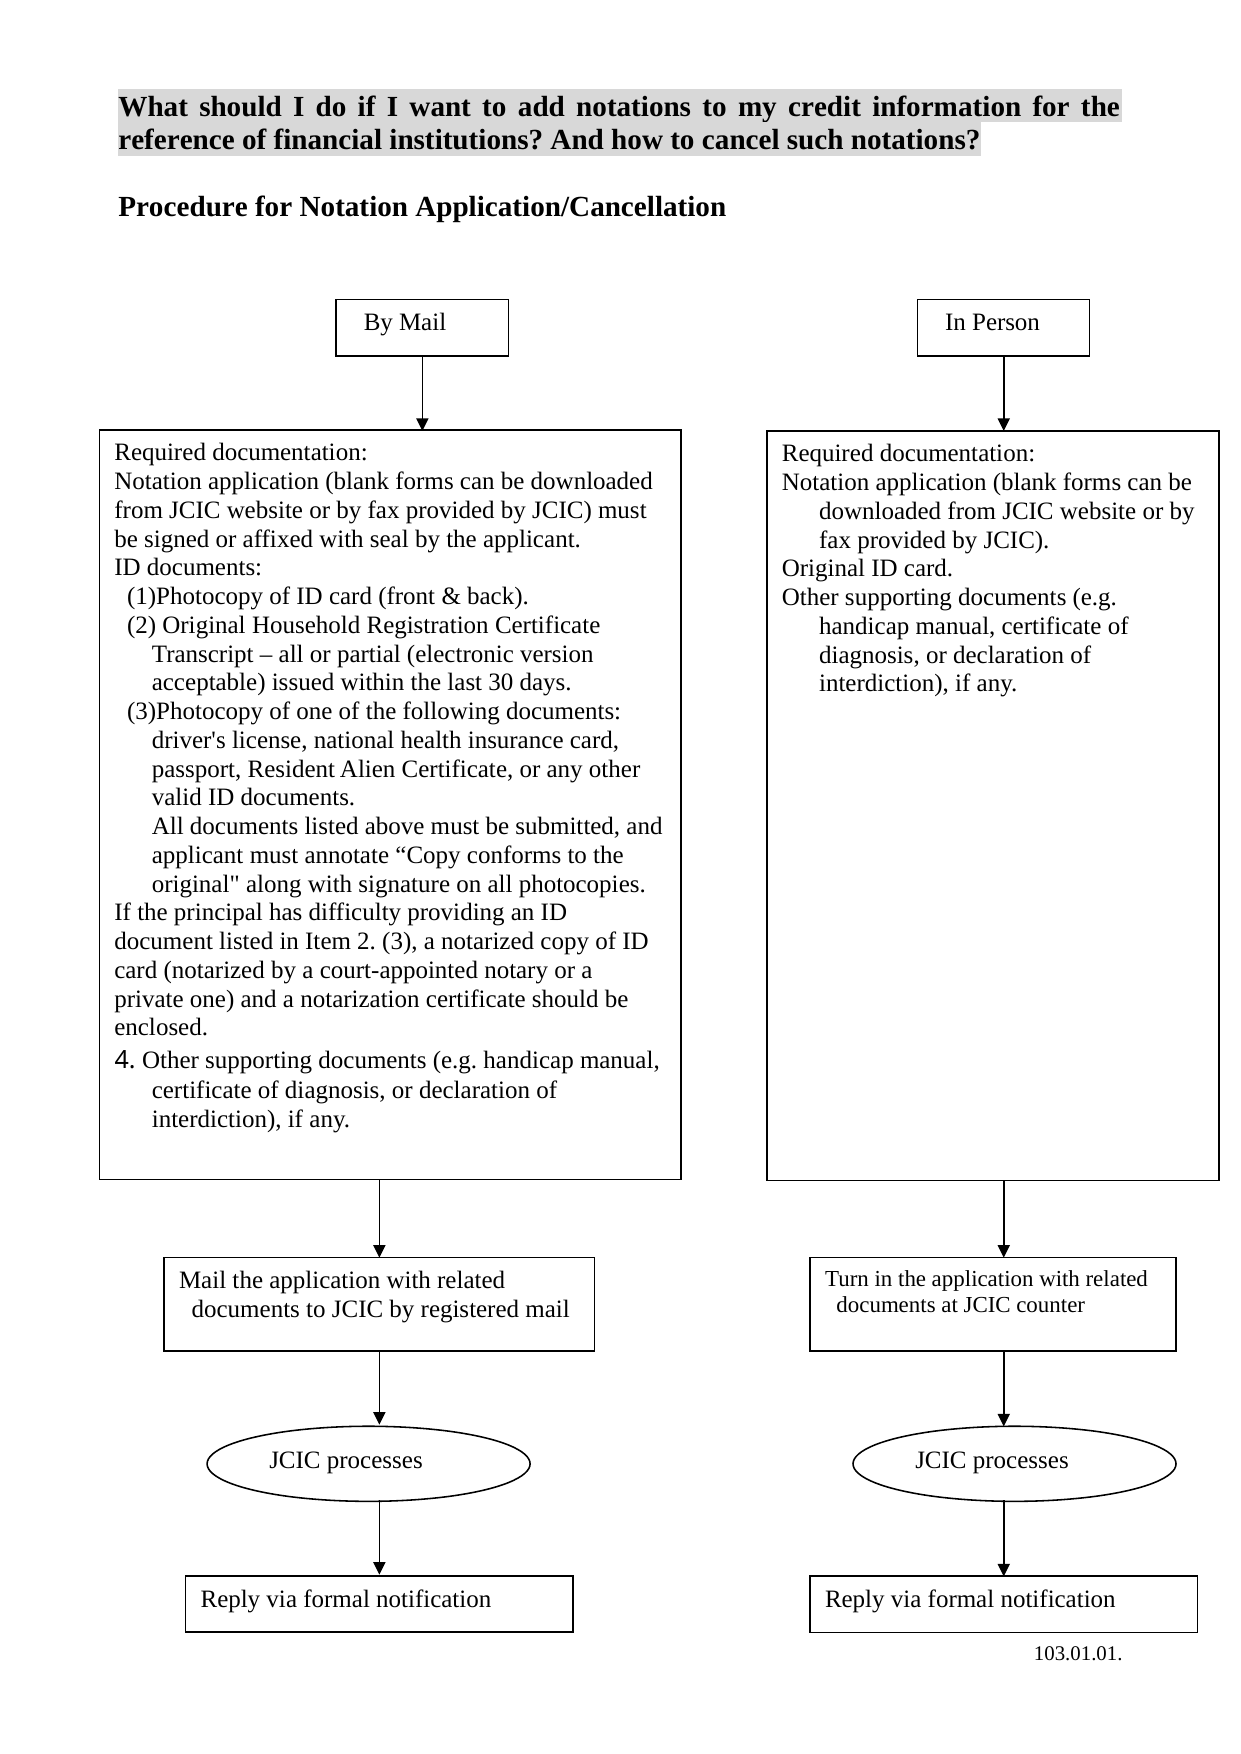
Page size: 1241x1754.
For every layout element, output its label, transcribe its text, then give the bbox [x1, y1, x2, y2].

text What should I do if I want to add notations to my credit information for the reference of financial institutions? And how to cancel such notations? [981, 122, 1122, 156]
text Procedure for Notation Application/Cancellation [118, 189, 1122, 223]
